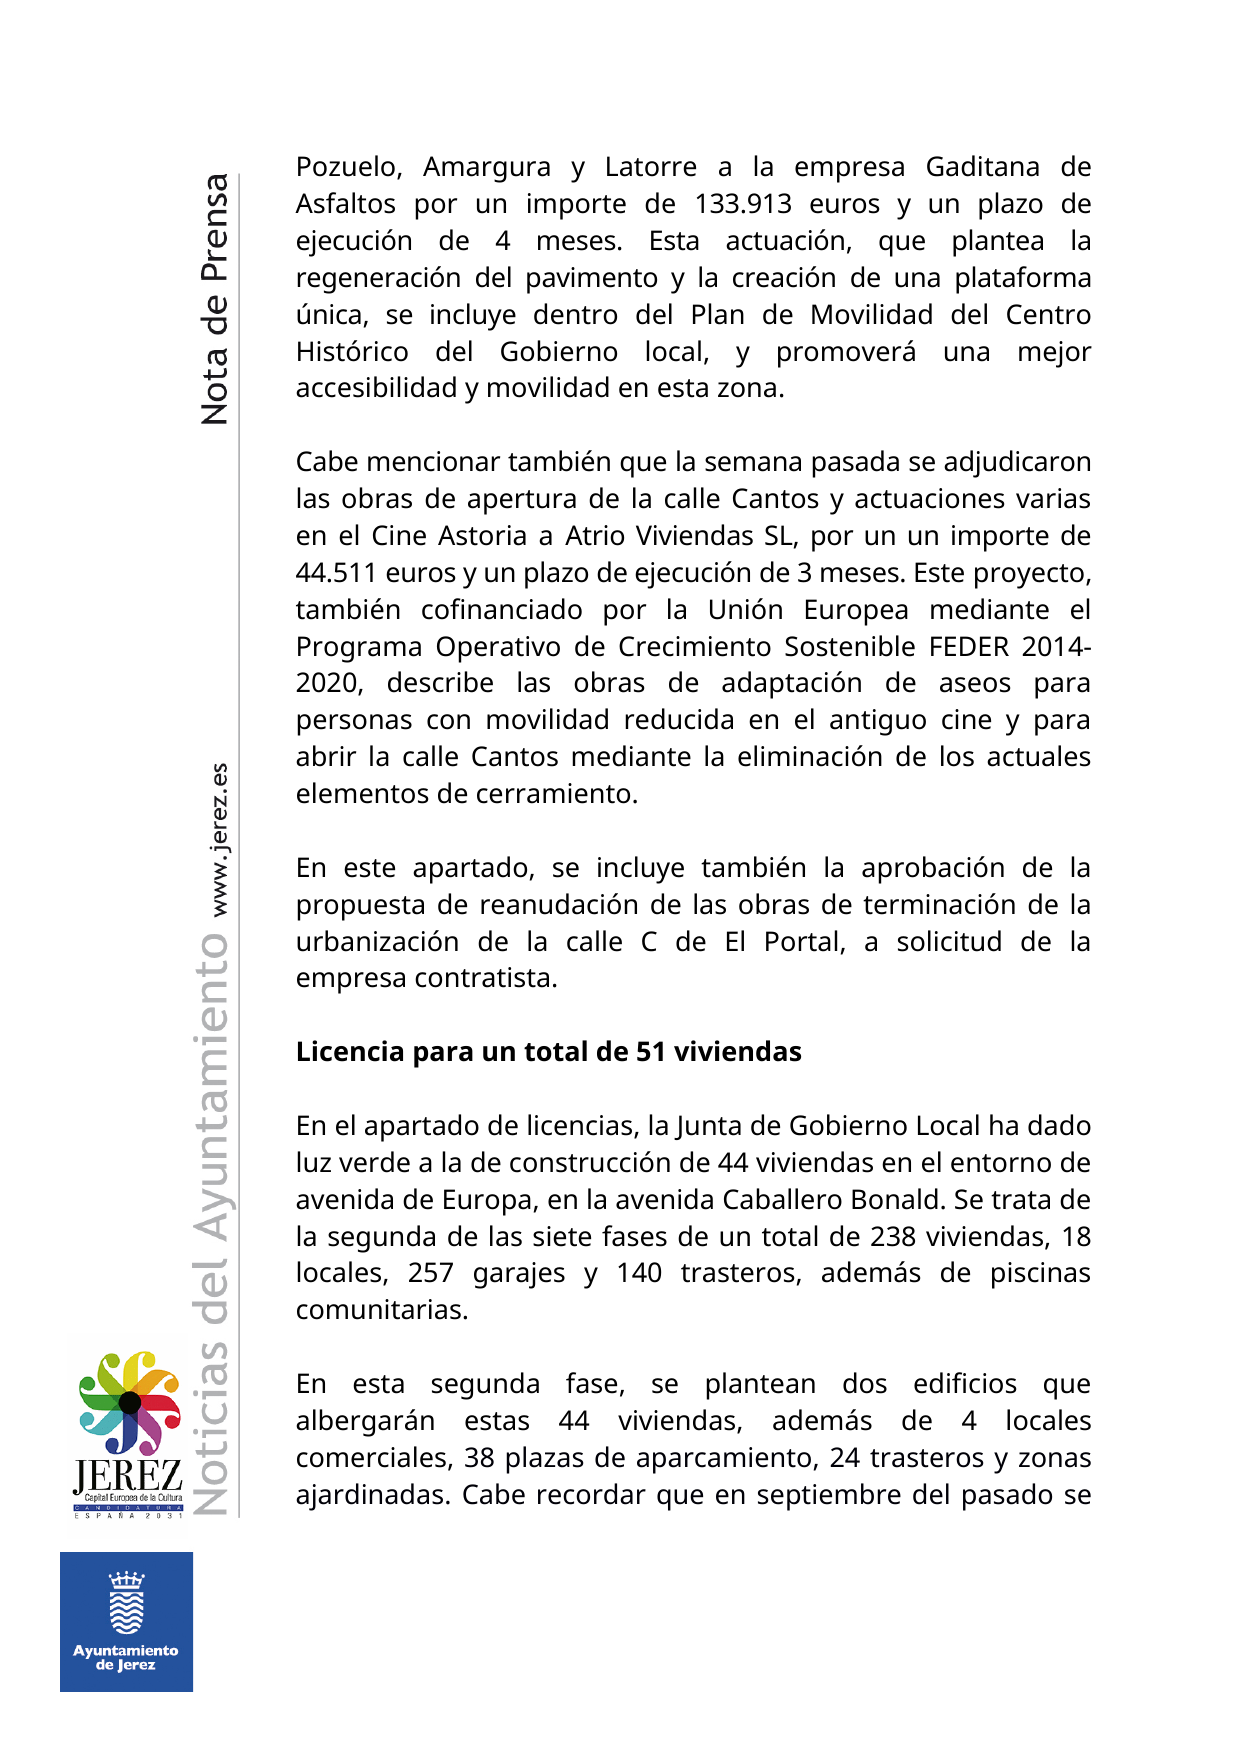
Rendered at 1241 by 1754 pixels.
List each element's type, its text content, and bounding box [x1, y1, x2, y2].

picture [59, 173, 241, 1690]
text En este apartado, se incluye también la aprobación de la propuesta de reanudación de las obras de terminación de la urbanización de la calle C de El Portal, a solicitud de la empresa contratista. [295, 848, 1092, 996]
text Pozuelo, Amargura y Latorre a la empresa Gaditana de Asfaltos por un importe de 133.913 euros y un plazo de ejecución de 4 meses. Esta actuación, que plantea la regeneración del pavimento y la creación de una plataforma única, se incluye dentro del Plan de Movilidad del Centro Histórico del Gobierno local, y promoverá una mejor accesibilidad y movilidad en esta zona. [295, 148, 1092, 406]
text En el apartado de licencias, la Junta de Gobierno Local ha dado luz verde a la de construcción de 44 viviendas en el entorno de avenida de Europa, en la avenida Caballero Bonald. Se trata de la segunda de las siete fases de un total de 238 viviendas, 18 locales, 257 garajes y 140 trasteros, además de piscinas comunitarias. [295, 1106, 1092, 1328]
text En esta segunda fase, se plantean dos edificios que albergarán estas 44 viviendas, además de 4 locales comerciales, 38 plazas de aparcamiento, 24 trasteros y zonas ajardinadas. Cabe recordar que en septiembre del pasado se [295, 1364, 1092, 1512]
list Cabe mencionar también que la semana pasada se adjudicaron las obras de apertura de la calle Cantos y actuaciones varias en el Cine Astoria a Atrio Viviendas SL, por un un importe de 44.511 euros y un plazo de ejecución de 3 meses. Este proyecto, también cofinanciado por la Unión Europea mediante el Programa Operativo de Crecimiento Sostenible FEDER 2014-2020, describe las obras de adaptación de aseos para personas con movilidad reducida en el antiguo cine y para abrir la calle Cantos mediante la eliminación de los actuales elementos de cerramiento. [295, 443, 1092, 811]
text Licencia para un total de 51 viviendas [295, 1033, 1092, 1069]
